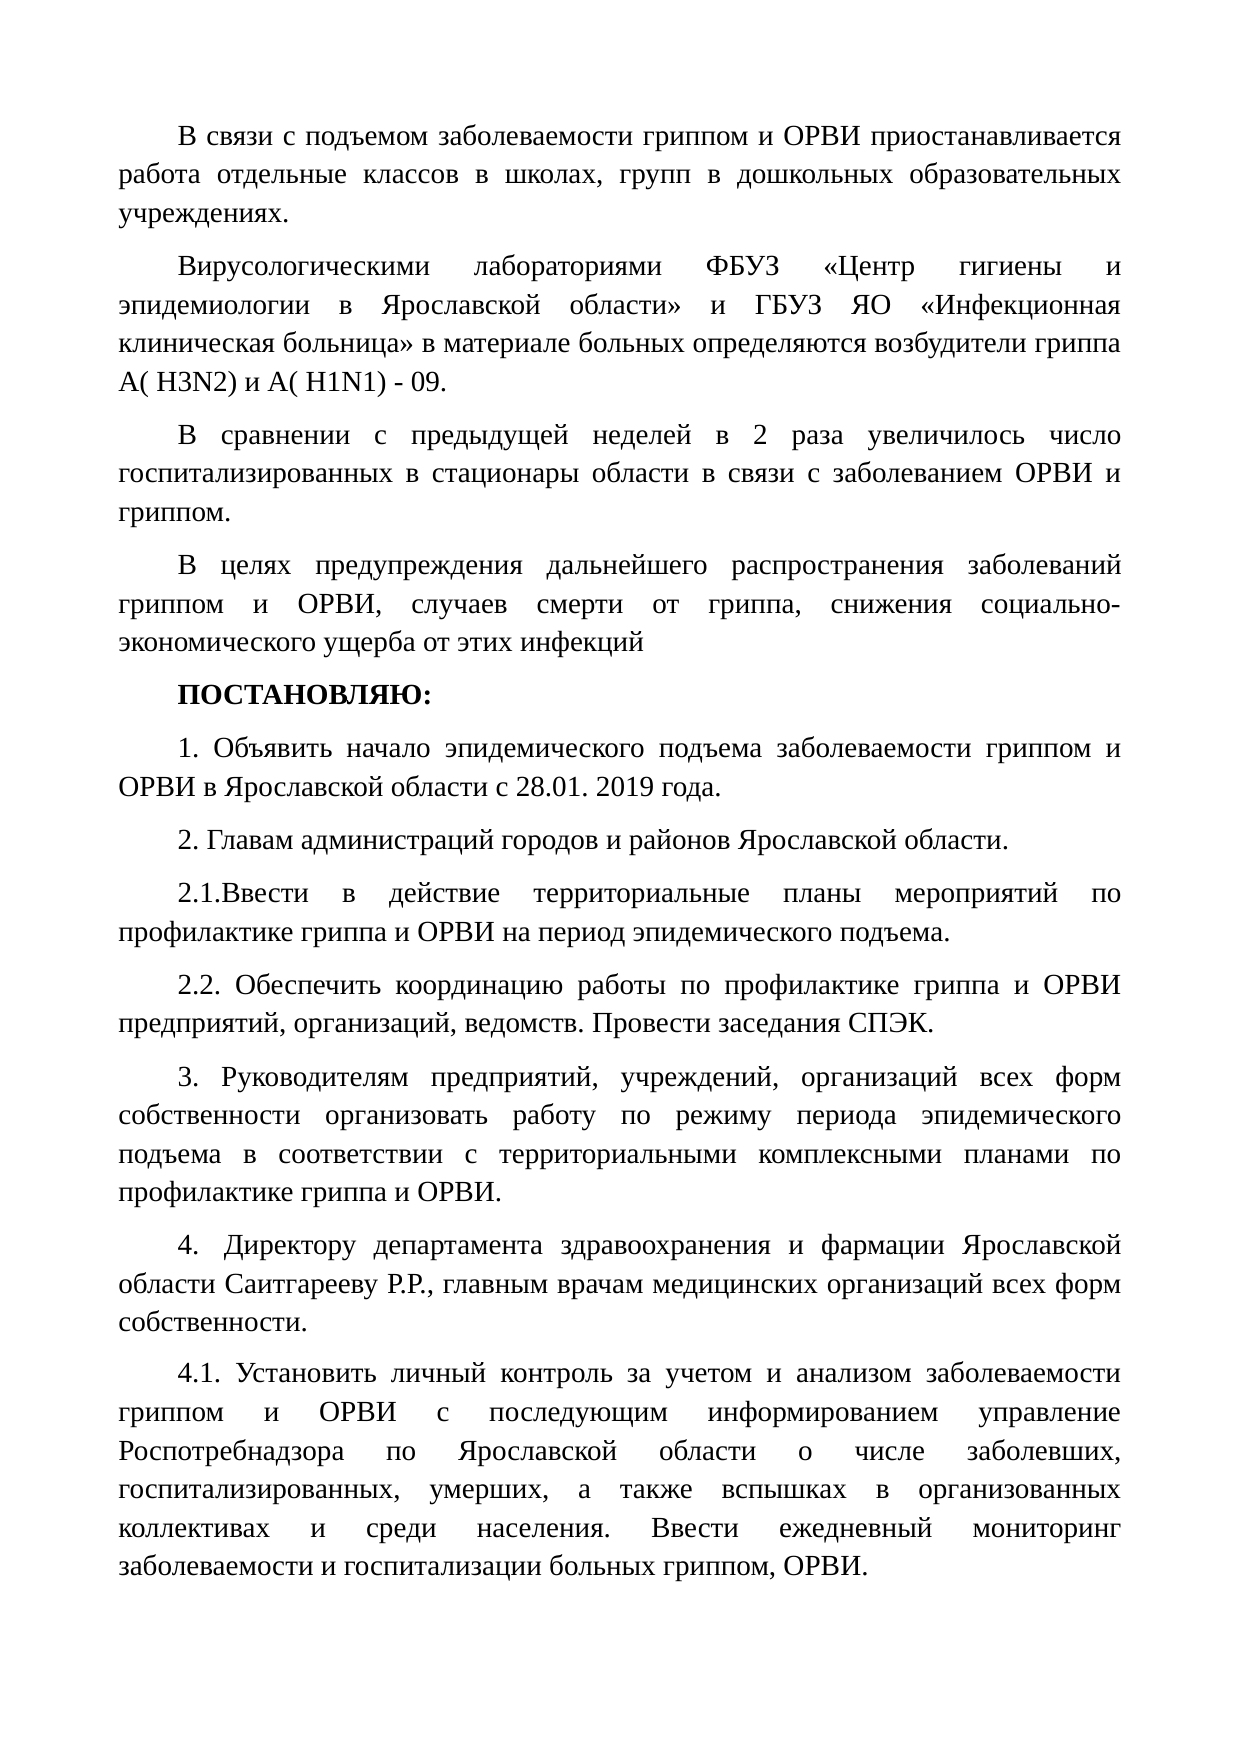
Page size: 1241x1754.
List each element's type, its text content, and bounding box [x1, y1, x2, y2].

text Вирусологическими лабораториями ФБУЗ «Центр гигиены и эпидемиологии в Ярославской области» и ГБУЗ ЯО «Инфекционная клиническая больница» в материале больных определяются возбудители гриппа А( H3N2) и А( H1N1) - 09. [118, 248, 1122, 397]
text 2.1.Ввести в действие территориальные планы мероприятий по профилактике гриппа и ОРВИ на период эпидемического подъема. [118, 875, 1122, 947]
text 4.1. Установить личный контроль за учетом и анализом заболеваемости гриппом и ОРВИ с последующим информированием управление Роспотребнадзора по Ярославской области о числе заболевших, госпитализированных, умерших, а также вспышках в организованных коллективах и среди населения. Ввести ежедневный мониторинг заболеваемости и госпитализации больных гриппом, ОРВИ. [118, 1356, 1122, 1582]
text В связи с подъемом заболеваемости гриппом и ОРВИ приостанавливается работа отдельные классов в школах, групп в дошкольных образовательных учреждениях. [118, 118, 1122, 229]
text 3. Руководителям предприятий, учреждений, организаций всех форм собственности организовать работу по режиму периода эпидемического подъема в соответствии с территориальными комплексными планами по профилактике гриппа и ОРВИ. [118, 1059, 1122, 1208]
text В сравнении с предыдущей неделей в 2 раза увеличилось число госпитализированных в стационары области в связи с заболеванием ОРВИ и гриппом. [118, 417, 1122, 528]
text 2.2. Обеспечить координацию работы по профилактике гриппа и ОРВИ предприятий, организаций, ведомств. Провести заседания СПЭК. [118, 967, 1122, 1039]
text 2. Главам администраций городов и районов Ярославской области. [118, 822, 1122, 856]
text 4. Директору департамента здравоохранения и фармации Ярославской области Саитгарееву Р.Р., главным врачам медицинских организаций всех форм собственности. [118, 1227, 1122, 1338]
text В целях предупреждения дальнейшего распространения заболеваний гриппом и ОРВИ, случаев смерти от гриппа, снижения социально-экономического ущерба от этих инфекций [118, 547, 1122, 658]
text ПОСТАНОВЛЯЮ: [118, 677, 1122, 711]
text 1. Объявить начало эпидемического подъема заболеваемости гриппом и ОРВИ в Ярославской области с 28.01. 2019 года. [118, 731, 1122, 803]
